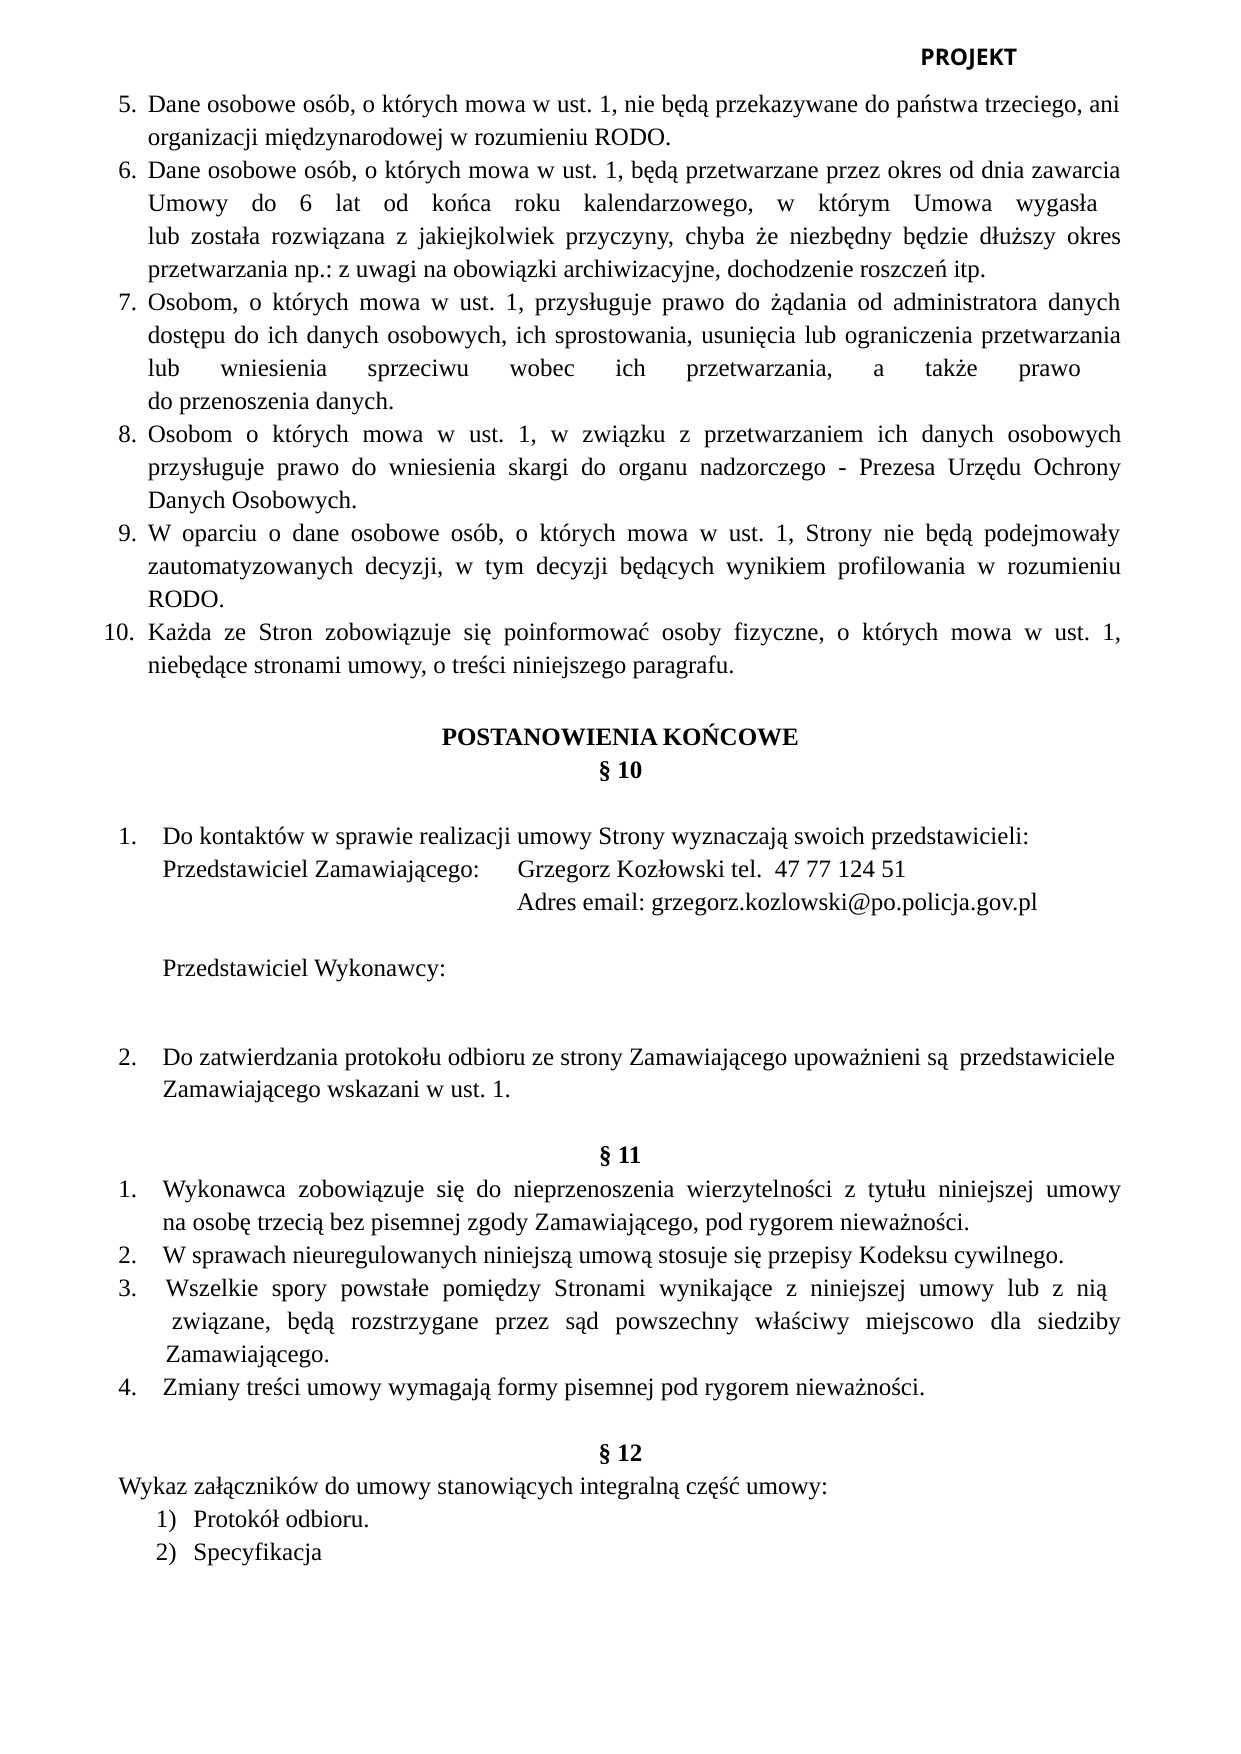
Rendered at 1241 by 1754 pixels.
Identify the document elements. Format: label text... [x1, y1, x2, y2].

text Wykaz załączników do umowy stanowiących integralną część umowy: [118, 1471, 1122, 1499]
text Adres email: grzegorz.kozlowski@po.policja.gov.pl [118, 887, 1122, 916]
text 1. Do kontaktów w sprawie realizacji umowy Strony wyznaczają swoich przedstawicieli: [118, 821, 1122, 850]
list Każda ze Stron zobowiązuje się poinformować osoby fizyczne, o których mowa w ust. 1, niebędące stronami umowy, o treści niniejszego paragrafu. [103, 617, 1122, 679]
list Osobom o których mowa w ust. 1, w związku z przetwarzaniem ich danych osobowych przysługuje prawo do wniesienia skargi do organu nadzorczego - Prezesa Urzędu Ochrony Danych Osobowych. [118, 419, 1122, 514]
list W oparciu o dane osobowe osób, o których mowa w ust. 1, Strony nie będą podejmowały zautomatyzowanych decyzji, w tym decyzji będących wynikiem profilowania w rozumieniu RODO. [118, 518, 1122, 613]
text § 11 [118, 1141, 1122, 1169]
list Osobom, o których mowa w ust. 1, przysługuje prawo do żądania od administratora danych dostępu do ich danych osobowych, ich sprostowania, usunięcia lub ograniczenia przetwarzania lub wniesienia sprzeciwu wobec ich przetwarzania, a także prawo do przenoszenia danych. [118, 287, 1122, 414]
text 1. Wykonawca zobowiązuje się do nieprzenoszenia wierzytelności z tytułu niniejszej umowy na osobę trzecią bez pisemnej zgody Zamawiającego, pod rygorem nieważności. [118, 1174, 1122, 1235]
list Protokół odbioru. [156, 1504, 1122, 1533]
text § 10 [118, 755, 1122, 784]
text 4. Zmiany treści umowy wymagają formy pisemnej pod rygorem nieważności. [118, 1372, 1122, 1401]
text Przedstawiciel Zamawiającego: Grzegorz Kozłowski tel. 47 77 124 51 [118, 854, 1122, 883]
text POSTANOWIENIA KOŃCOWE [118, 722, 1122, 751]
text 3. Wszelkie spory powstałe pomiędzy Stronami wynikające z niniejszej umowy lub z nią związane, będą rozstrzygane przez sąd powszechny właściwy miejscowo dla siedziby Zamawiającego. [118, 1273, 1122, 1367]
text § 12 [118, 1438, 1122, 1467]
text 2. Do zatwierdzania protokołu odbioru ze strony Zamawiającego upoważnieni są przedstawiciele Zamawiającego wskazani w ust. 1. [118, 1042, 1122, 1103]
list Specyfikacja [156, 1537, 1122, 1566]
list Dane osobowe osób, o których mowa w ust. 1, nie będą przekazywane do państwa trzeciego, ani organizacji międzynarodowej w rozumieniu RODO. [118, 89, 1122, 150]
list Dane osobowe osób, o których mowa w ust. 1, będą przetwarzane przez okres od dnia zawarcia Umowy do 6 lat od końca roku kalendarzowego, w którym Umowa wygasła lub została rozwiązana z jakiejkolwiek przyczyny, chyba że niezbędny będzie dłuższy okres przetwarzania np.: z uwagi na obowiązki archiwizacyjne, dochodzenie roszczeń itp. [118, 155, 1122, 282]
text Przedstawiciel Wykonawcy: [118, 953, 1122, 982]
text 2. W sprawach nieuregulowanych niniejszą umową stosuje się przepisy Kodeksu cywilnego. [118, 1240, 1122, 1268]
